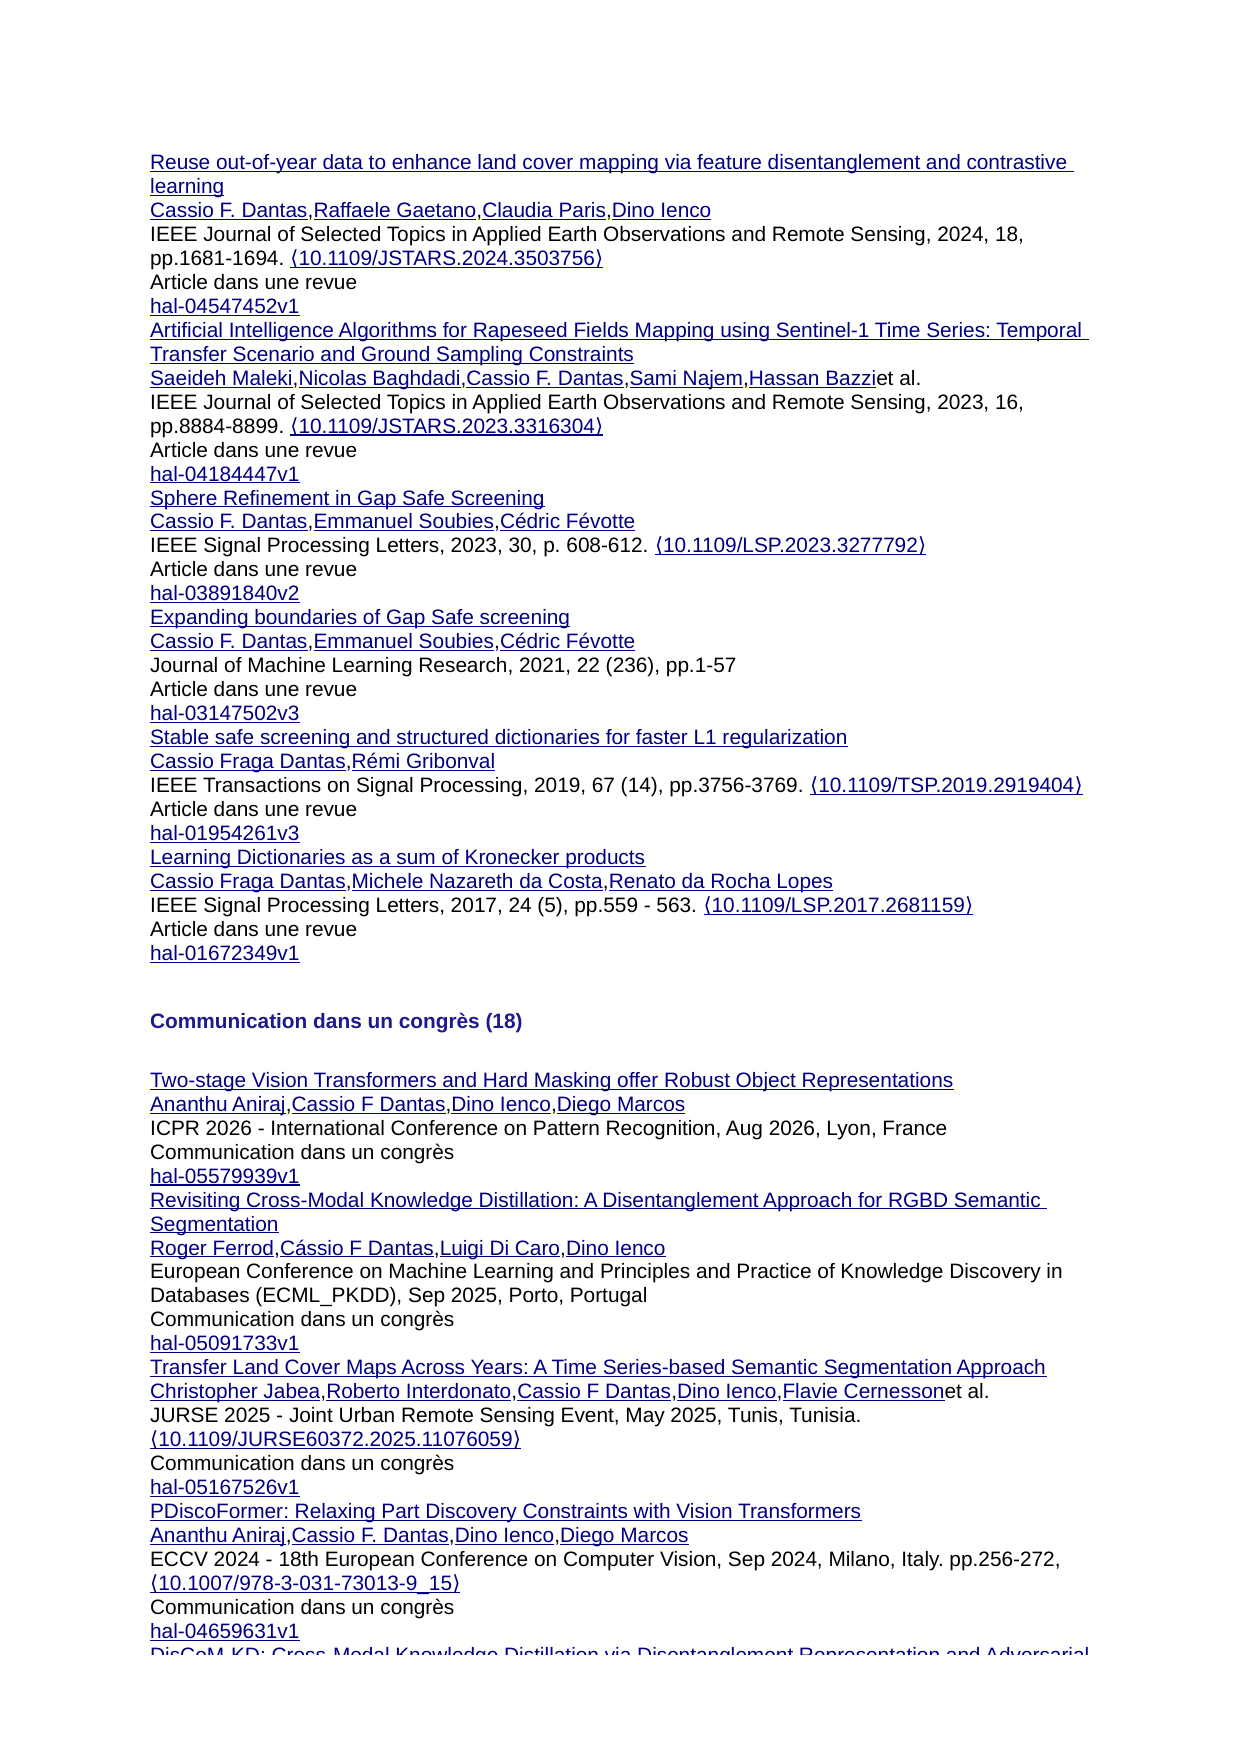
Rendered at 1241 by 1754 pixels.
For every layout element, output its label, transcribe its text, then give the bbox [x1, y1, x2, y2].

table_cell Sphere Refinement in Gap Safe Screening Cassio F. Dantas,Emmanuel Soubies,Cédric Févotte IEEE Signal Processing Letters, 2023, 30, p. 608-612. ⟨10.1109/LSP.2023.3277792⟩ Article dans une revue hal-03891840v2 [150, 485, 1090, 605]
table_cell PDiscoFormer: Relaxing Part Discovery Constraints with Vision Transformers Ananthu Aniraj,Cassio F. Dantas,Dino Ienco,Diego Marcos ECCV 2024 - 18th European Conference on Computer Vision, Sep 2024, Milano, Italy. pp.256-272, ⟨10.1007/978-3-031-73013-9_15⟩ Communication dans un congrès hal-04659631v1 [150, 1499, 1090, 1643]
table_cell Artificial Intelligence Algorithms for Rapeseed Fields Mapping using Sentinel-1 Time Series: Temporal Transfer Scenario and Ground Sampling Constraints Saeideh Maleki,Nicolas Baghdadi,Cassio F. Dantas,Sami Najem,Hassan Bazziet al. IEEE Journal of Selected Topics in Applied Earth Observations and Remote Sensing, 2023, 16, pp.8884-8899. ⟨10.1109/JSTARS.2023.3316304⟩ Article dans une revue hal-04184447v1 [150, 318, 1090, 485]
table_cell Stable safe screening and structured dictionaries for faster L1 regularization Cassio Fraga Dantas,Rémi Gribonval IEEE Transactions on Signal Processing, 2019, 67 (14), pp.3756-3769. ⟨10.1109/TSP.2019.2919404⟩ Article dans une revue hal-01954261v3 [150, 725, 1090, 845]
table_cell Revisiting Cross-Modal Knowledge Distillation: A Disentanglement Approach for RGBD Semantic Segmentation Roger Ferrod,Cássio F Dantas,Luigi Di Caro,Dino Ienco European Conference on Machine Learning and Principles and Practice of Knowledge Discovery in Databases (ECML_PKDD), Sep 2025, Porto, Portugal Communication dans un congrès hal-05091733v1 [150, 1188, 1090, 1355]
table_cell DisCoM-KD: Cross-Modal Knowledge Distillation via Disentanglement Representation and Adversarial Learning Dino Ienco,Cassio Fraga Dantas 35. British Machine Vision Conference (BMVC 2024), Nov 2024, Glasgow, United Kingdom Communication dans un congrès hal-04666307v1 [150, 1643, 1090, 1655]
table_header Two-stage Vision Transformers and Hard Masking offer Robust Object Representations Ananthu Aniraj,Cassio F Dantas,Dino Ienco,Diego Marcos ICPR 2026 - International Conference on Pattern Recognition, Aug 2026, Lyon, France Communication dans un congrès hal-05579939v1 [150, 1068, 1090, 1187]
table_cell Learning Dictionaries as a sum of Kronecker products Cassio Fraga Dantas,Michele Nazareth da Costa,Renato da Rocha Lopes IEEE Signal Processing Letters, 2017, 24 (5), pp.559 - 563. ⟨10.1109/LSP.2017.2681159⟩ Article dans une revue hal-01672349v1 [150, 845, 1090, 964]
table_cell Transfer Land Cover Maps Across Years: A Time Series-based Semantic Segmentation Approach Christopher Jabea,Roberto Interdonato,Cassio F Dantas,Dino Ienco,Flavie Cernessonet al. JURSE 2025 - Joint Urban Remote Sensing Event, May 2025, Tunis, Tunisia. ⟨10.1109/JURSE60372.2025.11076059⟩ Communication dans un congrès hal-05167526v1 [150, 1355, 1090, 1499]
table_cell Expanding boundaries of Gap Safe screening Cassio F. Dantas,Emmanuel Soubies,Cédric Févotte Journal of Machine Learning Research, 2021, 22 (236), pp.1-57 Article dans une revue hal-03147502v3 [150, 605, 1090, 725]
table_cell Reuse out-of-year data to enhance land cover mapping via feature disentanglement and contrastive learning Cassio F. Dantas,Raffaele Gaetano,Claudia Paris,Dino Ienco IEEE Journal of Selected Topics in Applied Earth Observations and Remote Sensing, 2024, 18, pp.1681-1694. ⟨10.1109/JSTARS.2024.3503756⟩ Article dans une revue hal-04547452v1 [150, 150, 1090, 318]
subtitle Communication dans un congrès (18) [150, 1009, 1090, 1033]
